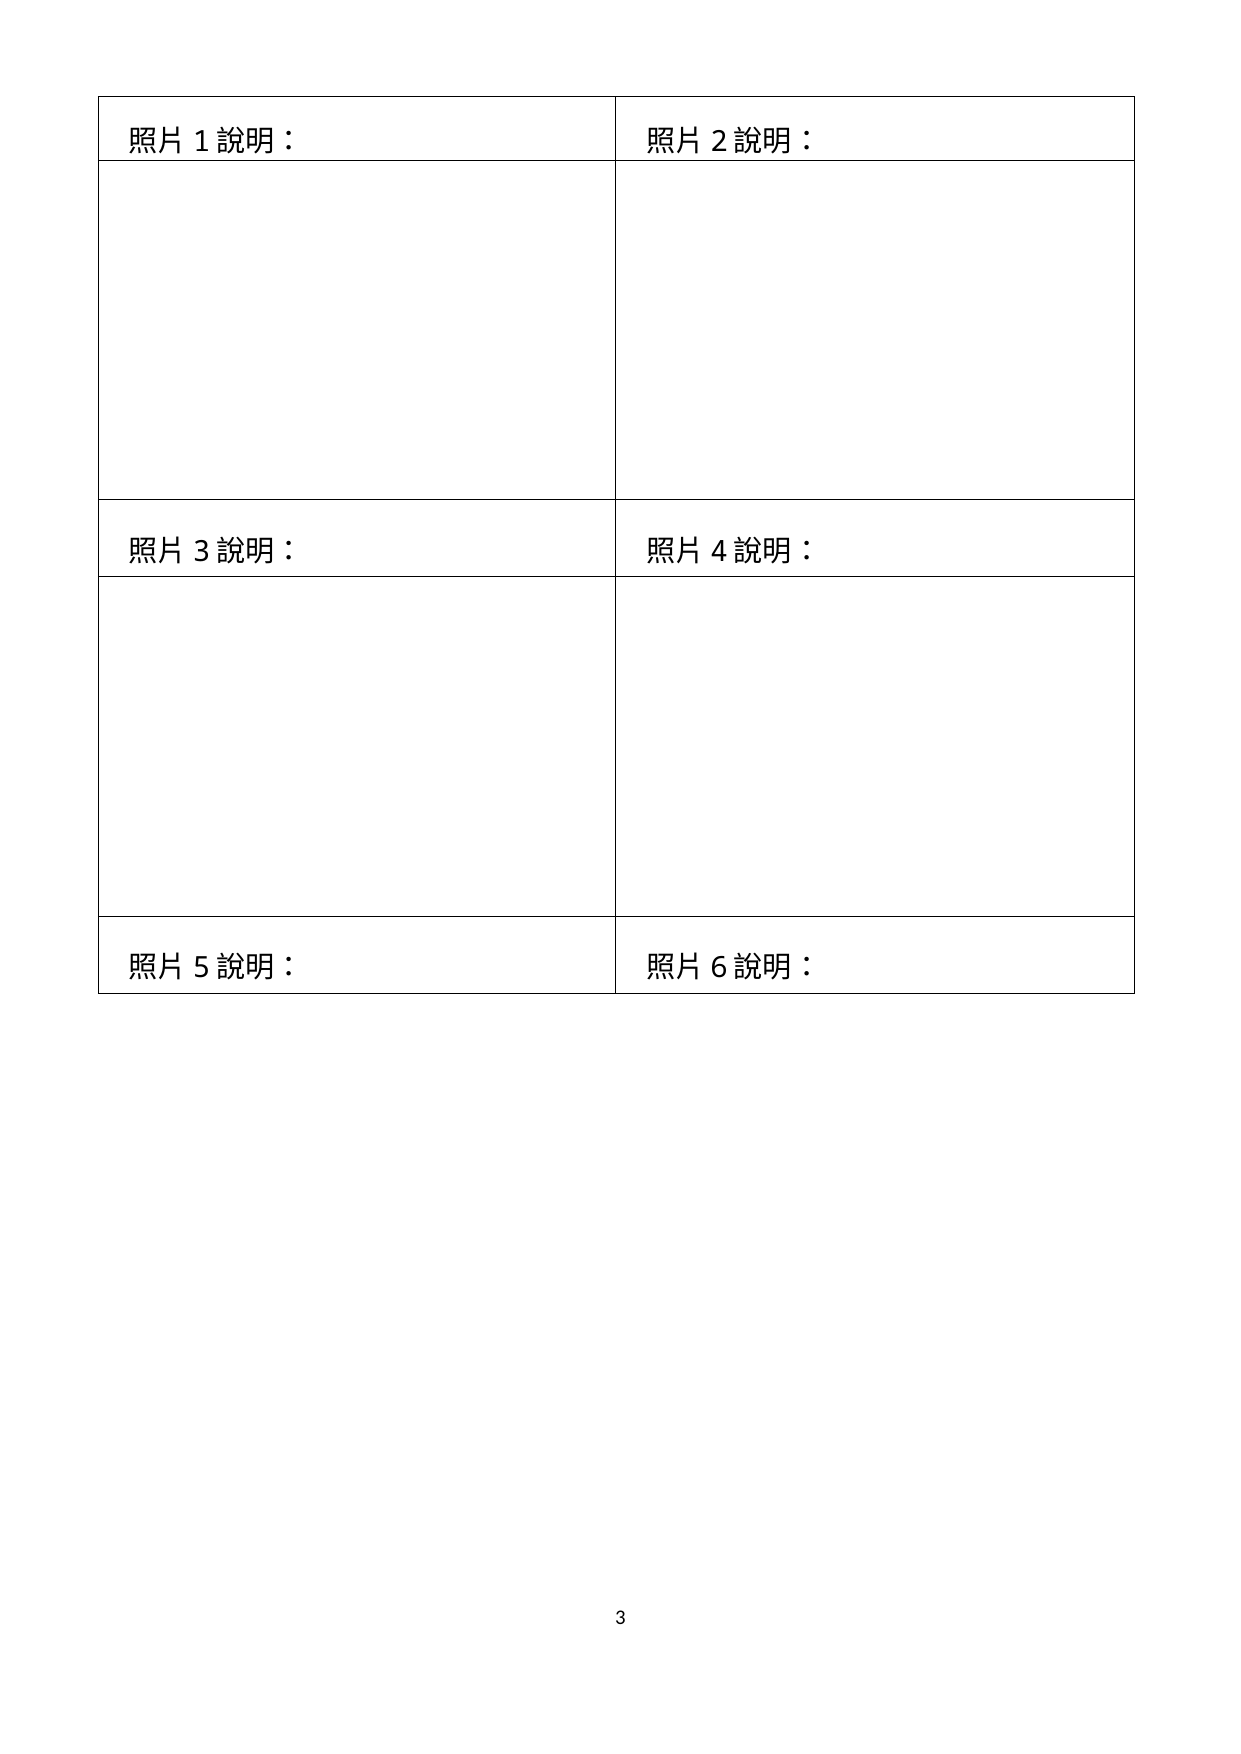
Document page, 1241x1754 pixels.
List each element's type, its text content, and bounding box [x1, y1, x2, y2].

table_cell 照片3說明： [99, 500, 615, 576]
table_cell 照片6說明： [616, 917, 1134, 992]
table_cell 照片5說明： [99, 917, 615, 992]
table_cell [616, 161, 1134, 499]
table_cell 照片2說明： [616, 97, 1134, 160]
table_cell [99, 577, 615, 916]
table_cell 照片4說明： [616, 500, 1134, 576]
table_cell [616, 577, 1134, 916]
table_cell [99, 161, 615, 499]
table_cell 照片1說明： [99, 97, 615, 160]
